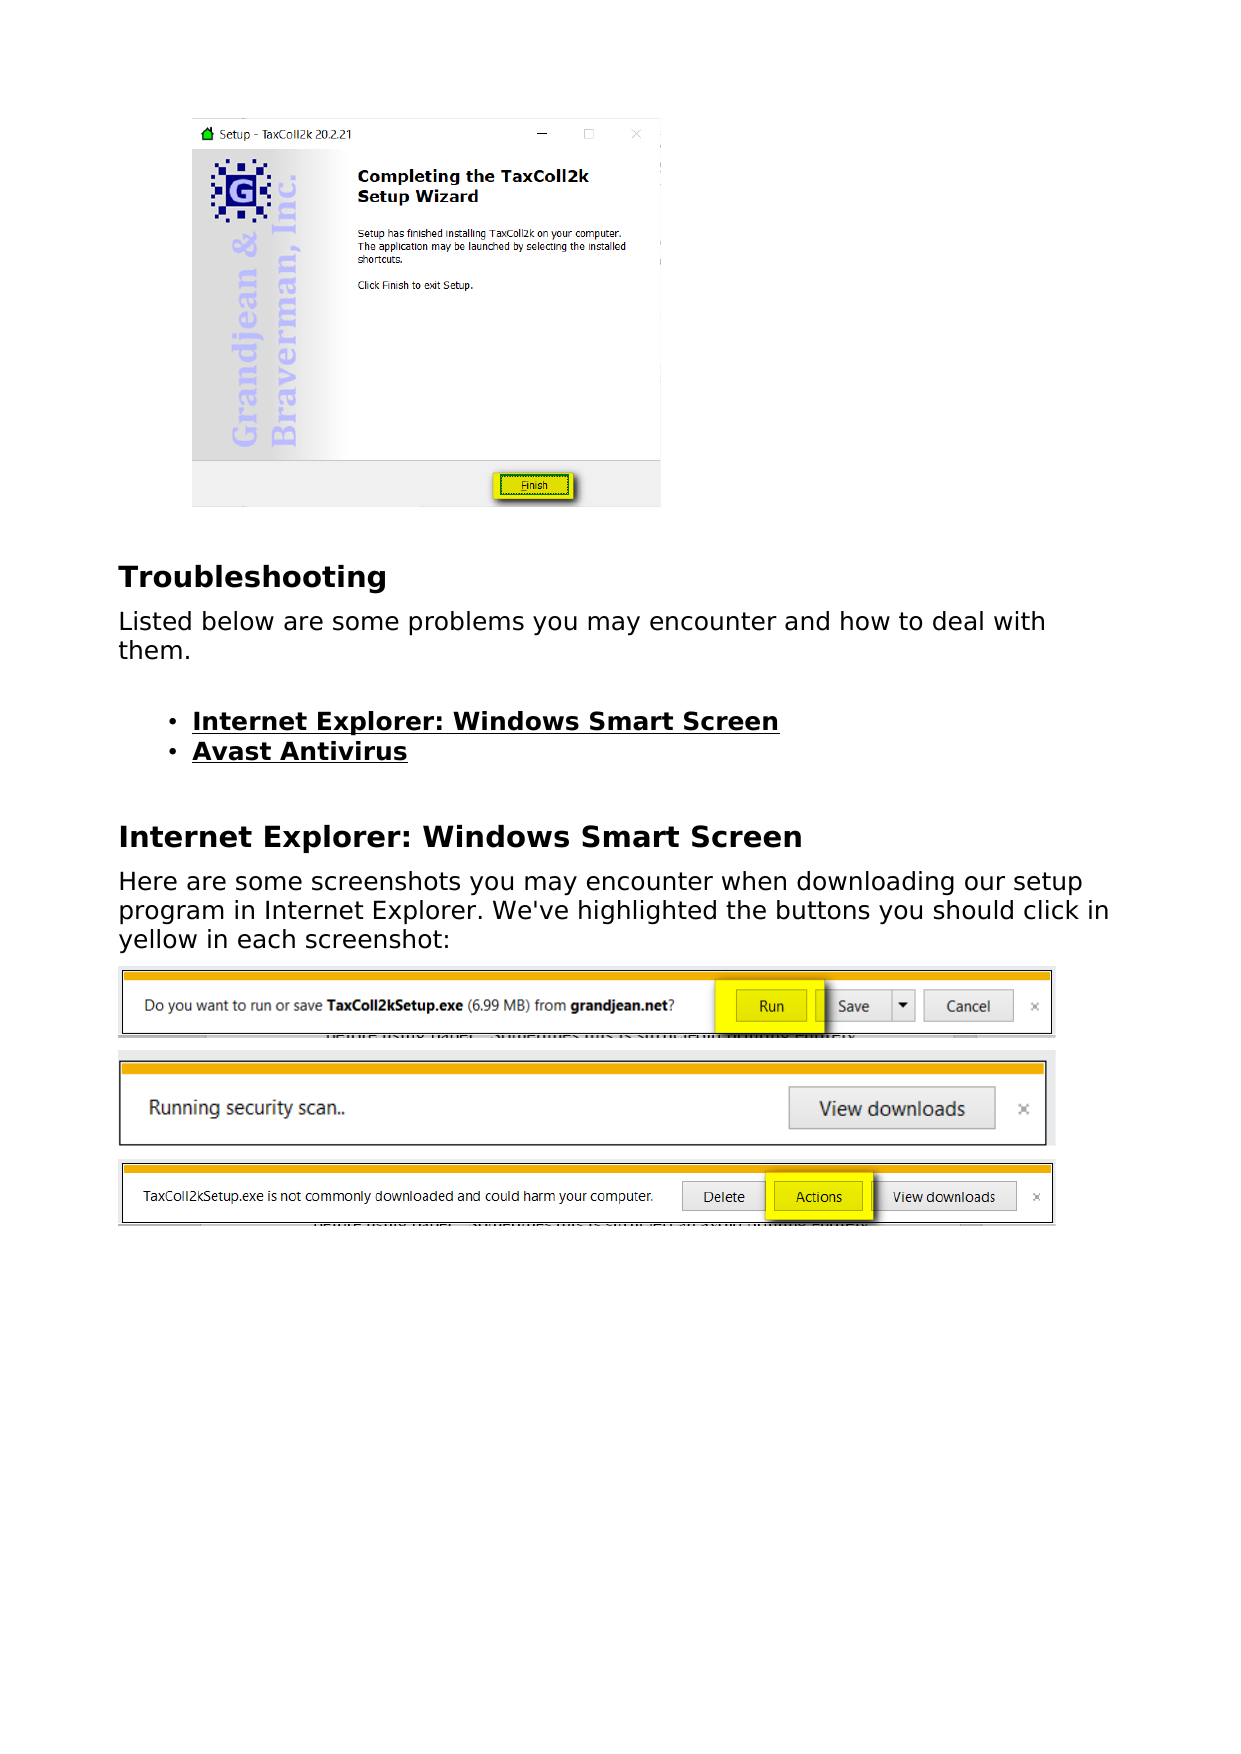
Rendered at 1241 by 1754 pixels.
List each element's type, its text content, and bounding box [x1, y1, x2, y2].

picture [118, 966, 1056, 1038]
picture [192, 118, 661, 507]
picture [118, 1050, 1056, 1147]
text Here are some screenshots you may encounter when downloading our setup program in Internet Explorer. We've highlighted the buttons you should click in yellow in each screenshot: [118, 867, 1122, 954]
list [661, 118, 1122, 506]
list [177, 118, 192, 506]
picture [118, 1159, 1056, 1226]
list Internet Explorer: Windows Smart Screen [177, 708, 1122, 737]
subtitle Troubleshooting [118, 561, 1122, 595]
text Listed below are some problems you may encounter and how to deal with them. [118, 607, 1122, 666]
list Avast Antivirus [177, 737, 1122, 766]
subtitle Internet Explorer: Windows Smart Screen [118, 820, 1122, 854]
